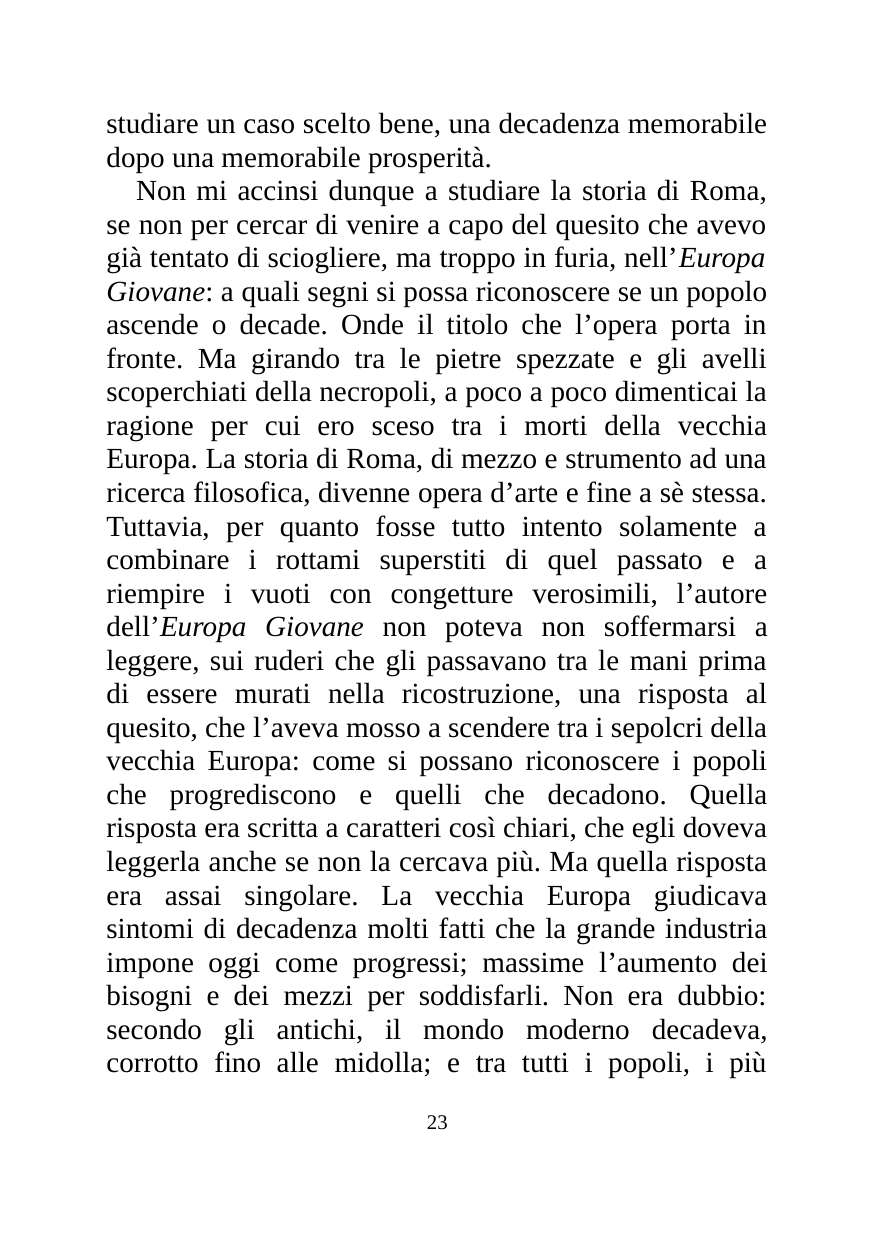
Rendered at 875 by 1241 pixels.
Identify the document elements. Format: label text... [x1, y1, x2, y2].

text studiare un caso scelto bene, una decadenza memorabile dopo una memorabile prosperità. [106, 106, 768, 173]
text Non mi accinsi dunque a studiare la storia di Roma, se non per cercar di venire a capo del quesito che avevo già tentato di sciogliere, ma troppo in furia, nell’Europa Giovane: a quali segni si possa riconoscere se un popolo ascende o decade. Onde il titolo che l’opera porta in fronte. Ma girando tra le pietre spezzate e gli avelli scoperchiati della necropoli, a poco a poco dimenticai la ragione per cui ero sceso tra i morti della vecchia Europa. La storia di Roma, di mezzo e strumento ad una ricerca filosofica, divenne opera d’arte e fine a sè stessa. Tuttavia, per quanto fosse tutto intento solamente a combinare i rottami superstiti di quel passato e a riempire i vuoti con congetture verosimili, l’autore dell’Europa Giovane non poteva non soffermarsi a leggere, sui ruderi che gli passavano tra le mani prima di essere murati nella ricostruzione, una risposta al quesito, che l’aveva mosso a scendere tra i sepolcri della vecchia Europa: come si possano riconoscere i popoli che progrediscono e quelli che decadono. Quella risposta era scritta a caratteri così chiari, che egli doveva leggerla anche se non la cercava più. Ma quella risposta era assai singolare. La vecchia Europa giudicava sintomi di decadenza molti fatti che la grande industria impone oggi come progressi; massime l’aumento dei bisogni e dei mezzi per soddisfarli. Non era dubbio: secondo gli antichi, il mondo moderno decadeva, corrotto fino alle midolla; e tra tutti i popoli, i più [106, 173, 768, 1079]
